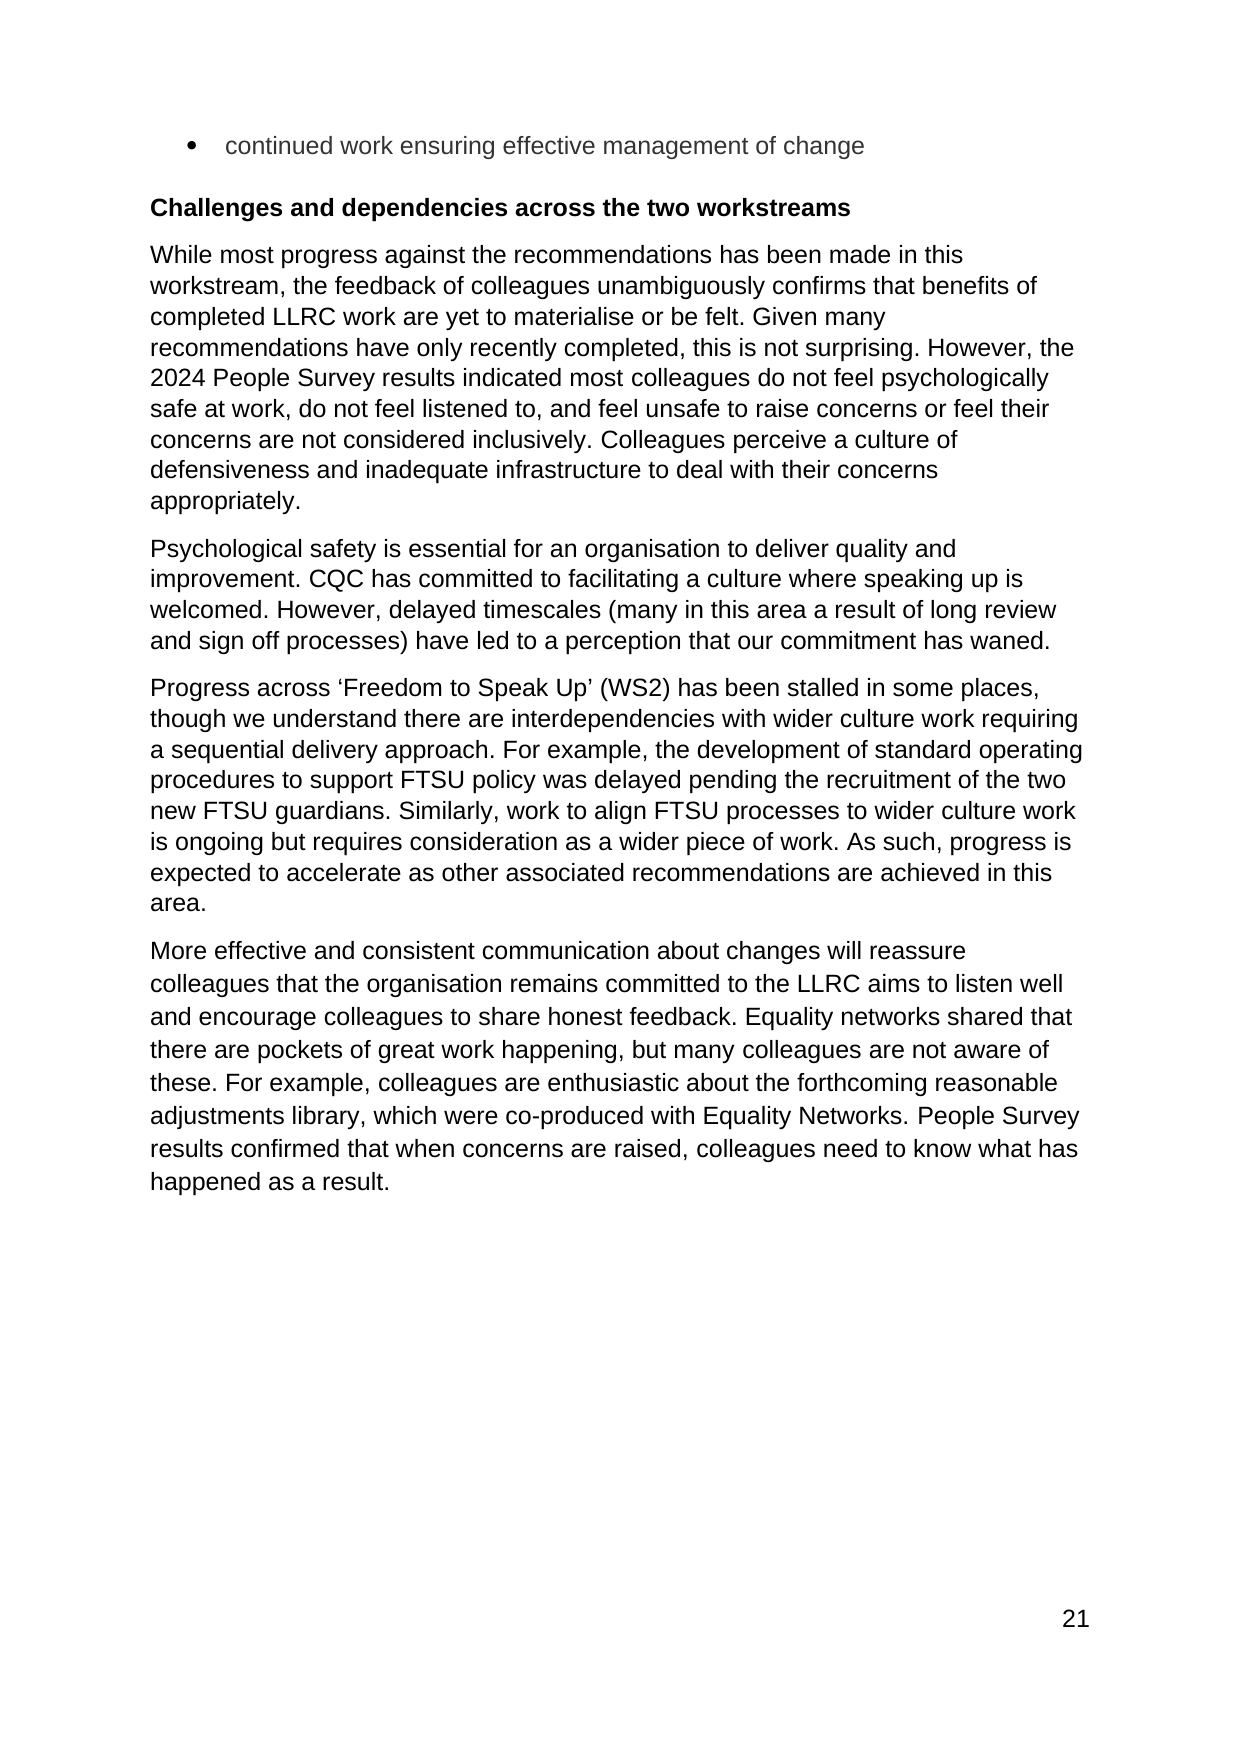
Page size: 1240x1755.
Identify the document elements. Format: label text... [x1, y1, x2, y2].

list continued work ensuring effective management of change [187, 131, 1089, 160]
text Psychological safety is essential for an organisation to deliver quality and improvement. CQC has committed to facilitating a culture where speaking up is welcomed. However, delayed timescales (many in this area a result of long review and sign off processes) have led to a perception that our commitment has waned. [150, 533, 1089, 654]
text While most progress against the recommendations has been made in this workstream, the feedback of colleagues unambiguously confirms that benefits of completed LLRC work are yet to materialise or be felt. Given many recommendations have only recently completed, this is not surprising. However, the 2024 People Survey results indicated most colleagues do not feel psychologically safe at work, do not feel listened to, and feel unsafe to raise concerns or feel their concerns are not considered inclusively. Colleagues perceive a culture of defensiveness and inadequate infrastructure to deal with their concerns appropriately. [150, 240, 1089, 515]
text Progress across ‘Freedom to Speak Up’ (WS2) has been stalled in some places, though we understand there are interdependencies with wider culture work requiring a sequential delivery approach. For example, the development of standard operating procedures to support FTSU policy was delayed pending the recruitment of the two new FTSU guardians. Similarly, work to align FTSU processes to wider culture work is ongoing but requires consideration as a wider piece of work. As such, progress is expected to accelerate as other associated recommendations are achieved in this area. [150, 673, 1089, 917]
text Challenges and dependencies across the two workstreams [150, 193, 1089, 222]
text More effective and consistent communication about changes will reassure colleagues that the organisation remains committed to the LLRC aims to listen well and encourage colleagues to share honest feedback. Equality networks shared that there are pockets of great work happening, but many colleagues are not aware of these. For example, colleagues are enthusiastic about the forthcoming reasonable adjustments library, which were co-produced with Equality Networks. People Survey results confirmed that when concerns are raised, colleagues need to know what has happened as a result. [150, 936, 1089, 1196]
